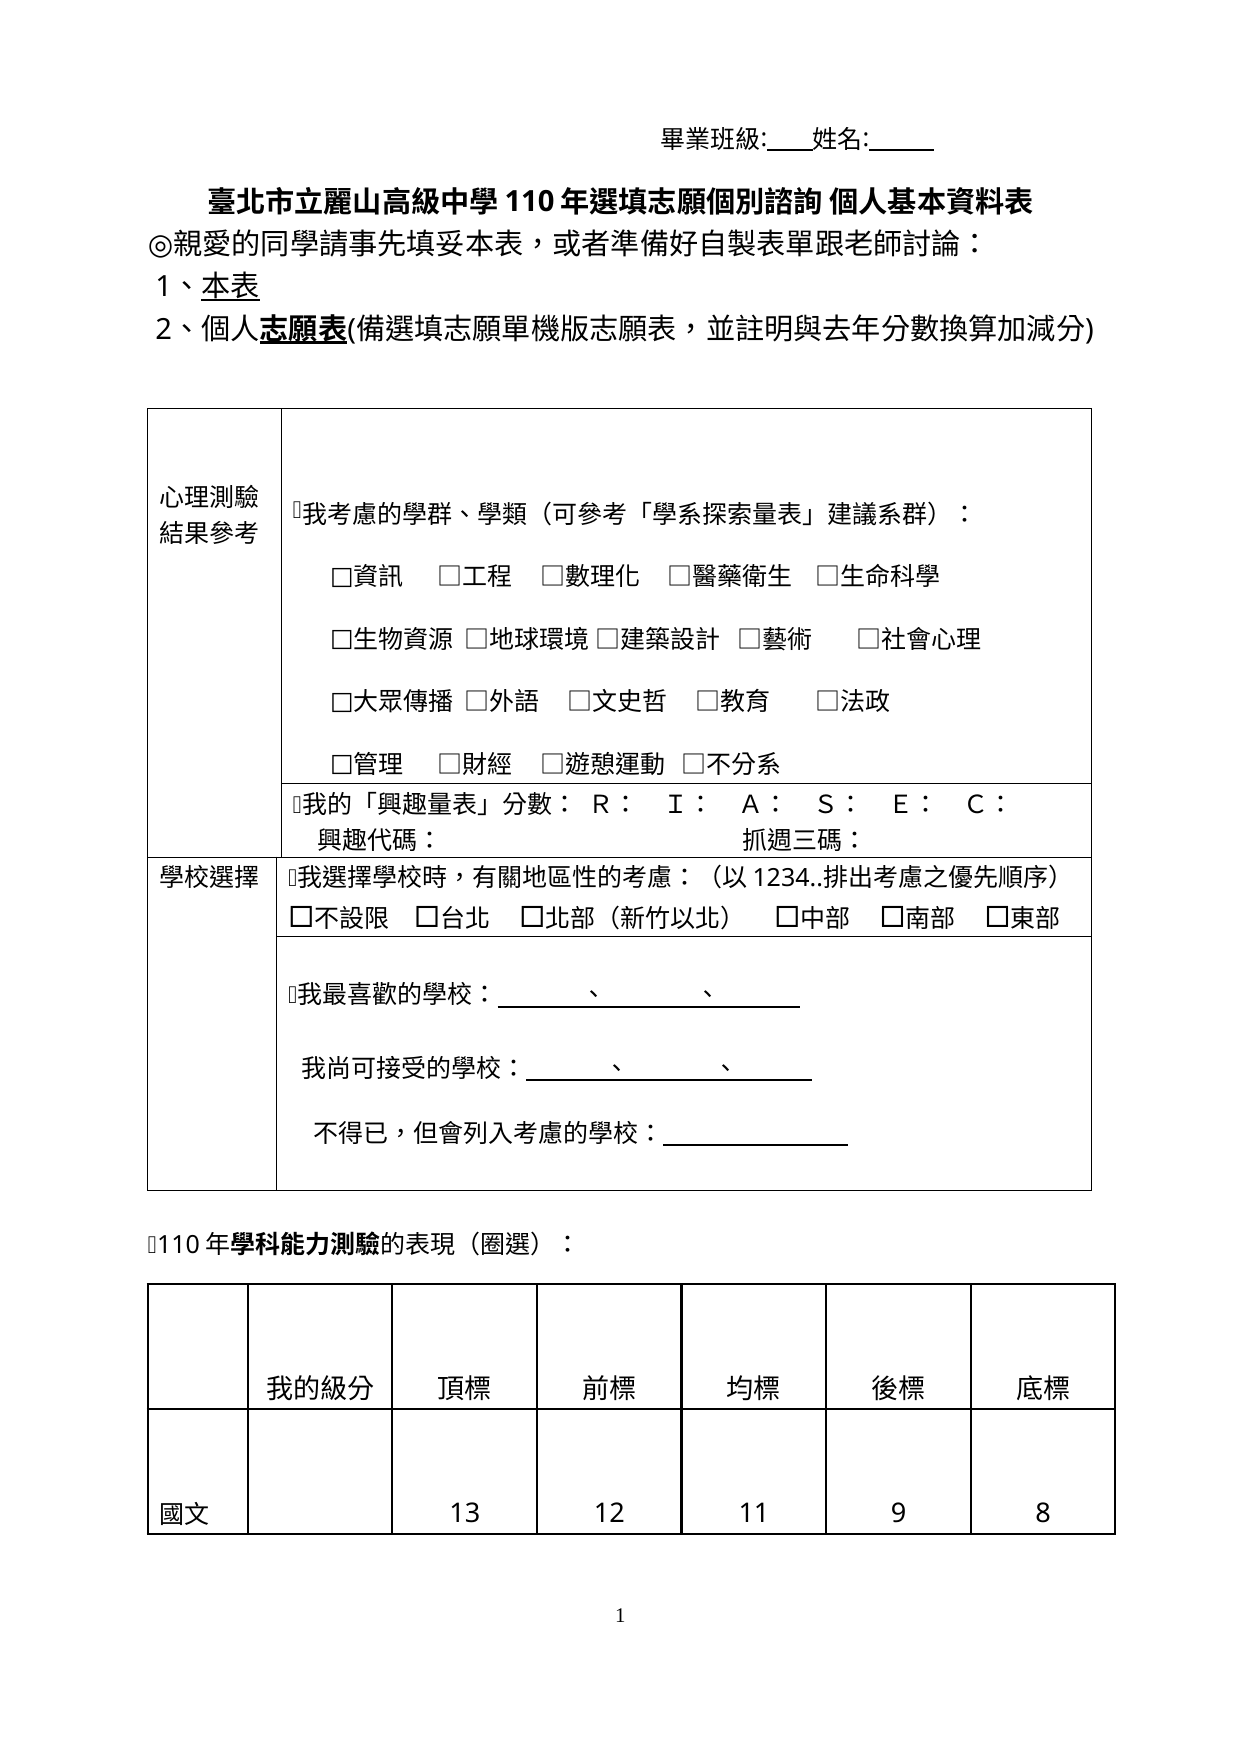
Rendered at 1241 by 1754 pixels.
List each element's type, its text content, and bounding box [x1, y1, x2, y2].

table_header 我考慮的學群、學類（可參考「學系探索量表」建議系群）： □資訊 □工程 □數理化 □醫藥衛生 □生命科學 □生物資源 □地球環境 □建築設計 □藝術 □社會心理 □大眾傳播 □外語 □文史哲 □教育 □法政 □管理 □財經 □遊憩運動 □不分系 [282, 409, 1091, 783]
table_cell 國文 [149, 1410, 247, 1533]
table_cell 我最喜歡的學校： 、 、 我尚可接受的學校： 、 、 不得已，但會列入考慮的學校： [277, 937, 1091, 1190]
table_header 底標 [972, 1285, 1114, 1408]
table_header [149, 1285, 247, 1408]
table_cell 11 [683, 1410, 825, 1533]
text 畢業班級: 姓名: [148, 96, 1092, 158]
text 1、本表 [148, 263, 1092, 305]
table_cell 9 [827, 1410, 970, 1533]
table_cell 我的「興趣量表」分數： Ｒ： Ｉ： Ａ： Ｓ： Ｅ： Ｃ： 興趣代碼： 抓週三碼： [282, 784, 1091, 857]
text 110年學科能力測驗的表現（圈選）： [148, 1225, 1092, 1261]
table_cell 我選擇學校時，有關地區性的考慮：（以1234..排出考慮之優先順序） 不設限 台北 北部（新竹以北） 中部 南部 東部 [277, 858, 1091, 936]
text 臺北市立麗山高級中學110年選填志願個別諮詢 個人基本資料表 [148, 158, 1092, 221]
table_cell [249, 1410, 391, 1533]
table_cell 13 [393, 1410, 536, 1533]
table_header 我的級分 [249, 1285, 391, 1408]
table_cell 學校選擇 [148, 858, 276, 1190]
table_cell 12 [538, 1410, 680, 1533]
table_header 前標 [538, 1285, 680, 1408]
table_cell 8 [972, 1410, 1114, 1533]
table_header 頂標 [393, 1285, 536, 1408]
table_header 均標 [683, 1285, 825, 1408]
text ◎親愛的同學請事先填妥本表，或者準備好自製表單跟老師討論： [148, 221, 1092, 263]
text 2、個人志願表(備選填志願單機版志願表，並註明與去年分數換算加減分) [148, 305, 1107, 348]
table_header 後標 [827, 1285, 970, 1408]
table_header 心理測驗結果參考 [148, 409, 281, 857]
